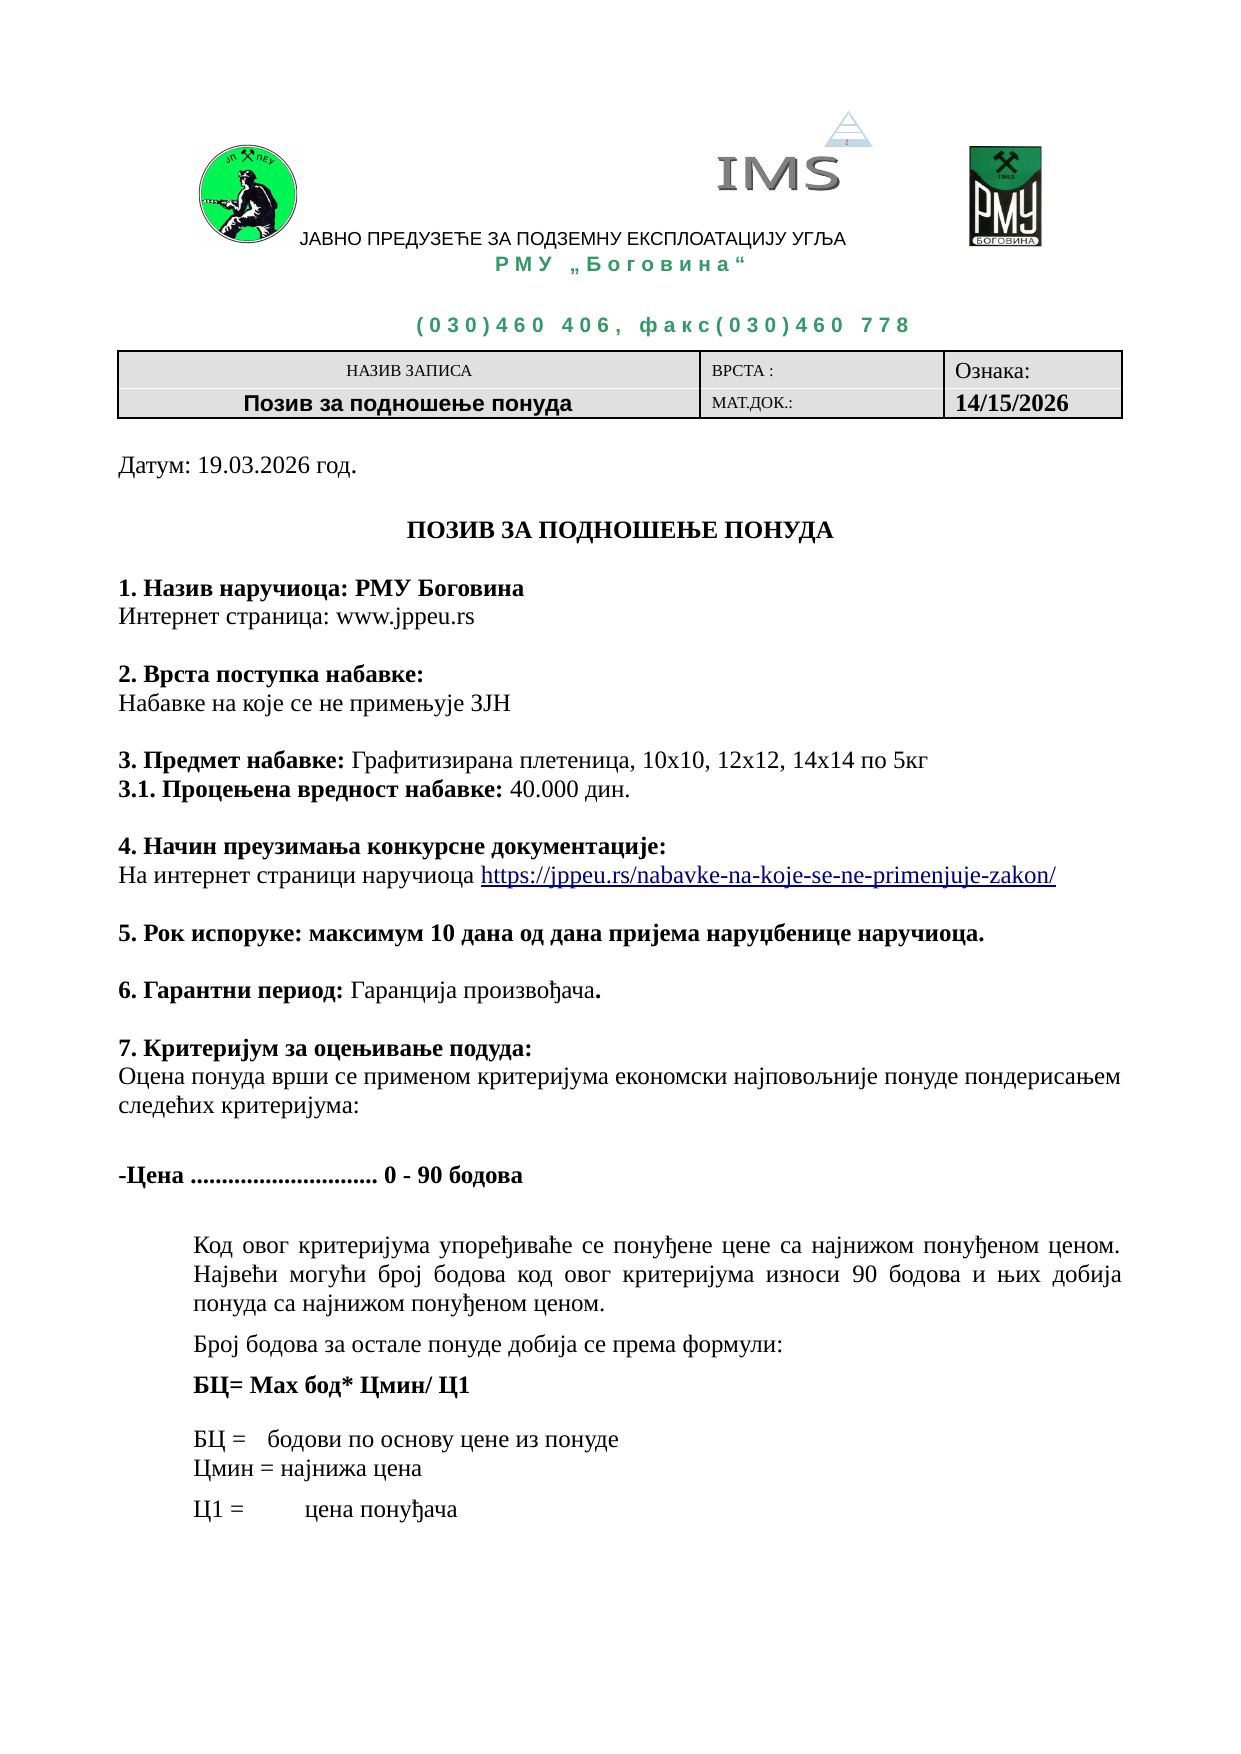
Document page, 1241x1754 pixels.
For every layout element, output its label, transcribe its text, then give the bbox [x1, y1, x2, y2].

table_header НАЗИВ ЗАПИСА [119, 352, 699, 388]
text 3.1. Процењена вредност набавке: 40.000 дин. [118, 774, 1122, 803]
text 5. Рок испоруке: максимум 10 дана од дана пријема наруџбенице наручиоца. [118, 918, 1122, 946]
text 1. Назив наручиоца: РМУ Боговина [118, 573, 1122, 601]
text Оцена понуда врши се применом критеријума економски најповољније понуде пондерисањем следећих критеријума: [118, 1061, 1122, 1119]
table_header Ознака: [945, 352, 1121, 388]
text БЦ = бодови по основу цене из понуде [193, 1424, 1122, 1453]
text 4. Начин преузимања конкурсне документације: [118, 831, 1122, 860]
table_cell 14/15/2026 [945, 389, 1121, 417]
text На интернет страници наручиоца https://jppeu.rs/nabavke-na-koje-se-ne-primenjuje-zakon/ [118, 860, 1122, 889]
text 2. Врста поступка набавке: [118, 659, 1122, 688]
picture [969, 146, 1042, 247]
table_header ВРСТА : [701, 352, 943, 388]
text 7. Критеријум за оцењивање подуда: [118, 1033, 1122, 1061]
text Ц1 = цена понуђача [193, 1494, 1122, 1523]
text 6. Гарантни период: Гаранција произвођача. [118, 975, 1122, 1004]
text Набавке на које се не примењује ЗЈН [118, 688, 1122, 716]
picture [198, 144, 298, 244]
text Код овог критеријума упоређиваће се понуђене цене са најнижом понуђеном ценом. Највећи могући број бодова код овог критеријума износи 90 бодова и њих добија понуда са најнижом понуђеном ценом. [193, 1230, 1122, 1316]
text ЈАВНО ПРЕДУЗЕЋЕ ЗА ПОДЗЕМНУ ЕКСПЛОАТАЦИЈУ УГЉА РМУ „Боговина“ [118, 143, 1122, 276]
text Цмин = најнижа цена [193, 1453, 1122, 1481]
text БЦ= Маx бод* Цмин/ Ц1 [193, 1370, 1122, 1399]
text Интернет страница: www.jppeu.rs [118, 601, 1122, 630]
text 3. Предмет набавке: Графитизирана плетеница, 10х10, 12х12, 14х14 по 5кг [118, 745, 1122, 774]
text ПОЗИВ ЗА ПОДНОШЕЊЕ ПОНУДА [118, 515, 1122, 544]
table_cell МАТ.ДОК.: [701, 389, 943, 417]
text (030)460 406, факс(030)460 778 [118, 313, 1122, 337]
text Датум: 19.03.2026 год. [118, 448, 1122, 479]
text -Цена .............................. 0 - 90 бодова [118, 1160, 1122, 1189]
table_cell Позив за подношење понуда [119, 389, 699, 417]
text Број бодова за остале понуде добија се према формули: [193, 1329, 1122, 1358]
